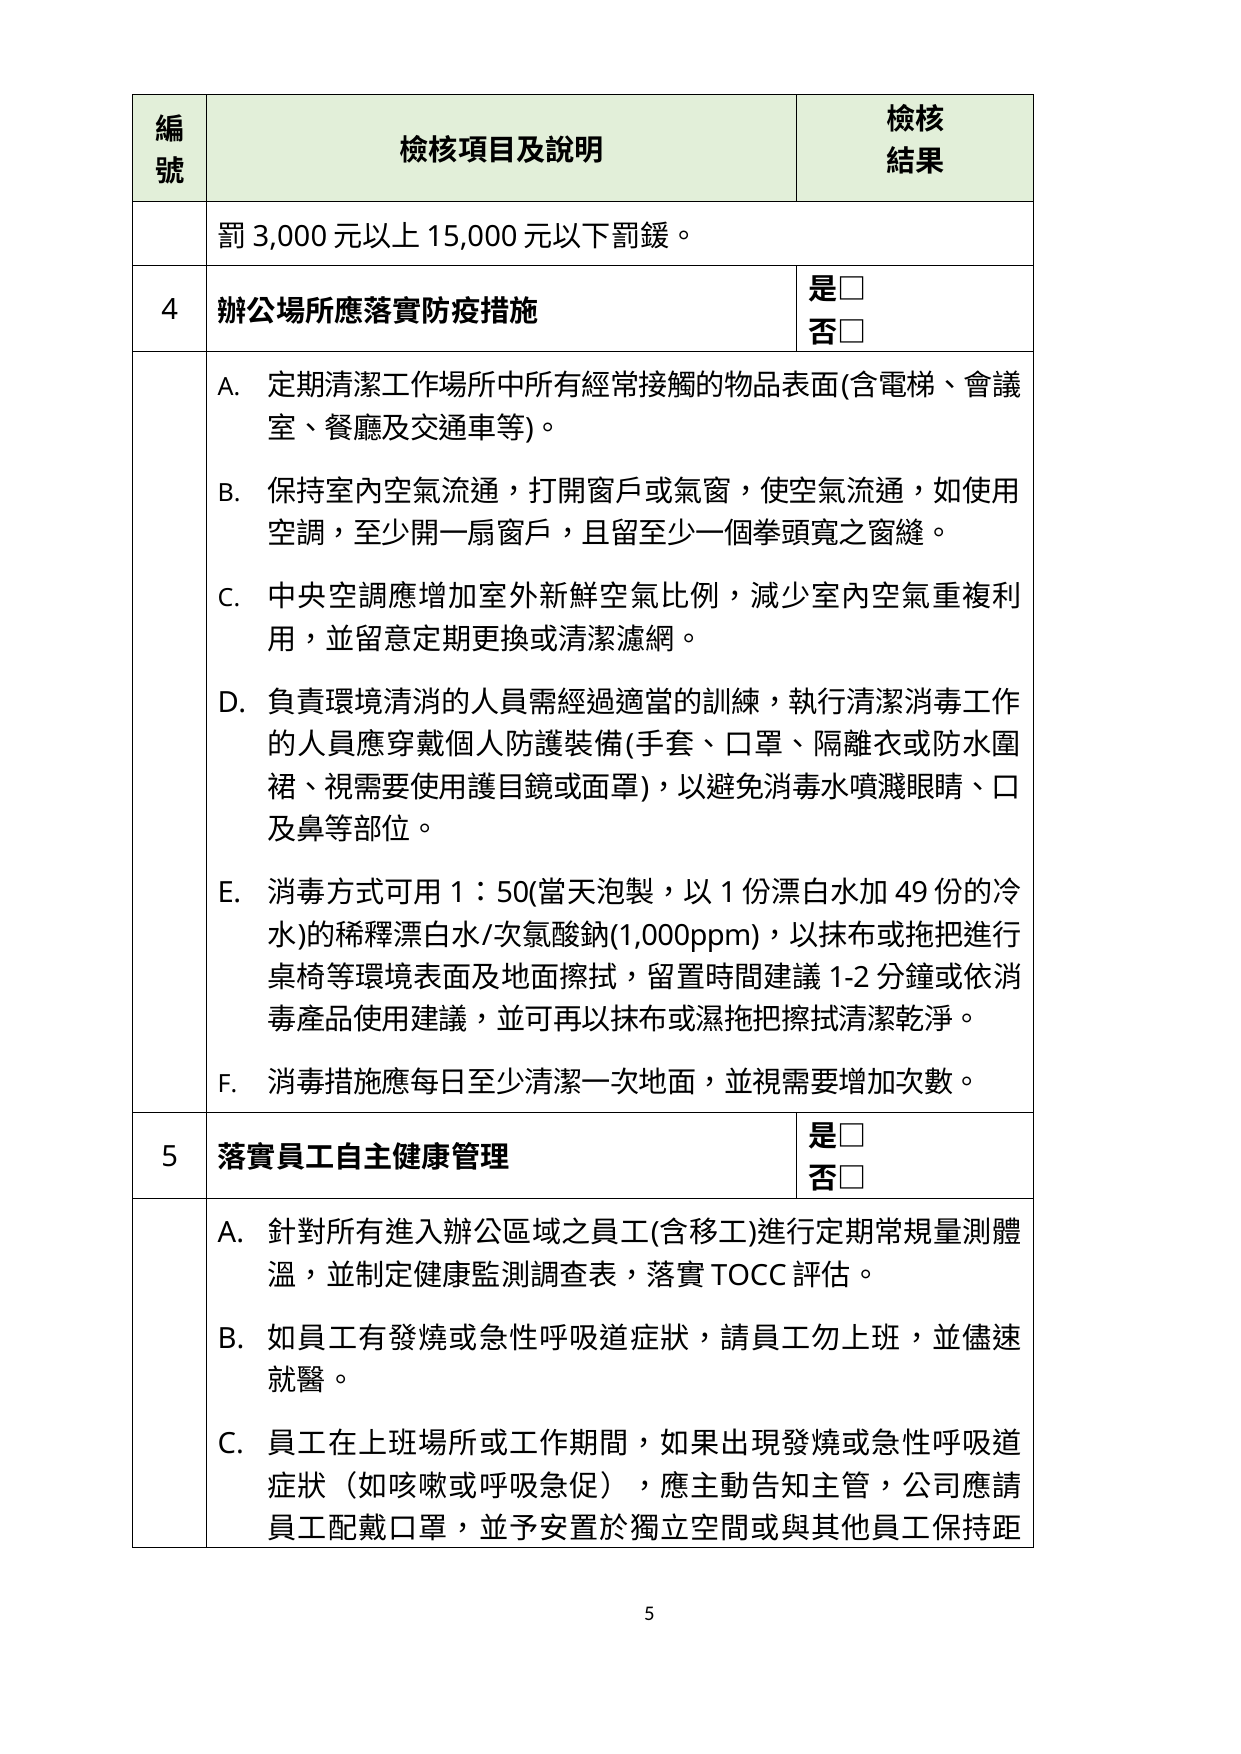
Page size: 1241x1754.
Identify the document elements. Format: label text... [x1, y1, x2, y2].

table_cell [133, 1199, 206, 1547]
table_cell 是□ 否□ [797, 266, 1033, 351]
table_cell 是□ 否□ [797, 1113, 1033, 1197]
table_cell 5 [133, 1113, 206, 1197]
table_cell 辦公場所應落實防疫措施 [207, 266, 796, 351]
table_header 檢核項目及說明 [207, 95, 796, 201]
table_header 編號 [133, 95, 206, 201]
table_cell 落實員工自主健康管理 [207, 1113, 796, 1197]
table_header 檢核 結果 [797, 95, 1033, 201]
table_cell 定期清潔工作場所中所有經常接觸的物品表面(含電梯、會議室、餐廳及交通車等)。 保持室內空氣流通，打開窗戶或氣窗，使空氣流通，如使用空調，至少開一扇窗戶，且留至少一個拳頭寬之窗縫。 中央空調應增加室外新鮮空氣比例，減少室內空氣重複利用，並留意定期更換或清潔濾網。 負責環境清消的人員需經過適當的訓練，執行清潔消毒工作的人員應穿戴個人防護裝備(手套、口罩、隔離衣或防水圍裙、視需要使用護目鏡或面罩)，以避免消毒水噴濺眼睛、口及鼻等部位。 消毒方式可用1：50(當天泡製，以1份漂白水加49份的冷水)的稀釋漂白水/次氯酸鈉(1,000ppm)，以抹布或拖把進行桌椅等環境表面及地面擦拭，留置時間建議1-2分鐘或依消毒產品使用建議，並可再以抹布或濕拖把擦拭清潔乾淨。 消毒措施應每日至少清潔一次地面，並視需要增加次數。 [207, 352, 1033, 1112]
table_cell 4 [133, 266, 206, 351]
table_cell [133, 202, 206, 265]
table_cell 針對所有進入辦公區域之員工(含移工)進行定期常規量測體溫，並制定健康監測調查表，落實TOCC評估。 如員工有發燒或急性呼吸道症狀，請員工勿上班，並儘速就醫。 員工在上班場所或工作期間，如果出現發燒或急性呼吸道症狀（如咳嗽或呼吸急促），應主動告知主管，公司應請員工配戴口罩，並予安置於獨立空間或與其他員工保持距 [207, 1199, 1033, 1547]
table_cell 罰3,000元以上15,000元以下罰鍰。 [207, 202, 1033, 265]
table_cell [133, 352, 206, 1112]
